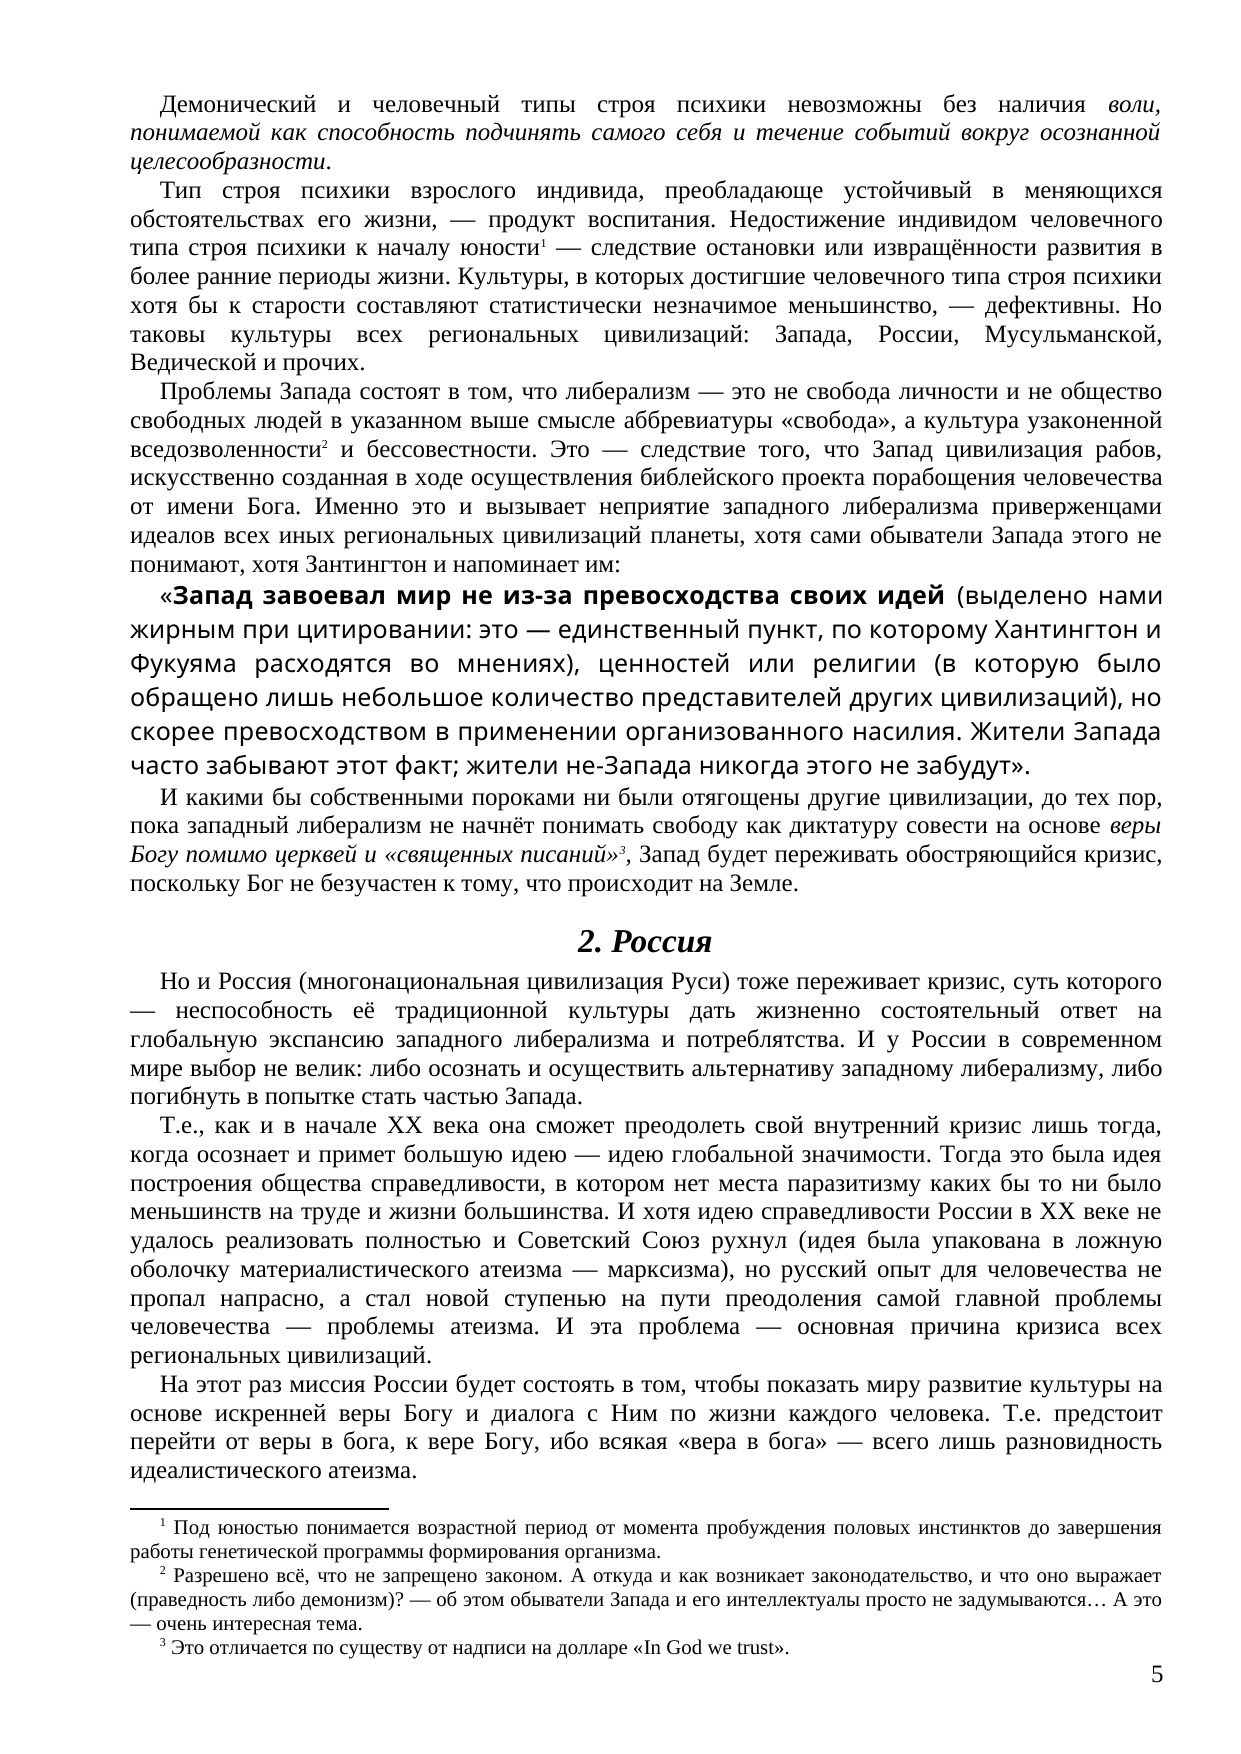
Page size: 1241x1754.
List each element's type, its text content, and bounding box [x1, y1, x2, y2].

text Но и Россия (многонациональная цивилизация Руси) тоже переживает кризис, суть которого — неспособность её традиционной культуры дать жизненно состоятельный ответ на глобальную экспансию западного либерализма и потреблятства. И у России в современном мире выбор не велик: либо осознать и осуществить альтернативу западному либерализму, либо погибнуть в попытке стать частью Запада. [130, 966, 1163, 1110]
text На этот раз миссия России будет состоять в том, чтобы показать миру развитие культуры на основе искренней веры Богу и диалога с Ним по жизни каждого человека. Т.е. предстоит перейти от веры в бога, к вере Богу, ибо всякая «вера в бога» — всего лишь разновидность идеалистического атеизма. [130, 1369, 1163, 1484]
text Демонический и человечный типы строя психики невозможны без наличия воли, понимаемой как способность подчинять самого себя и течение событий вокруг осознанной целесообразности. [130, 89, 1163, 175]
subtitle 2. Россия [130, 922, 1163, 960]
text И какими бы собственными пороками ни были отягощены другие цивилизации, до тех пор, пока западный либерализм не начнёт понимать свободу как диктатуру совести на основе веры Богу помимо церквей и «священных писаний», Запад будет переживать обостряющийся кризис, поскольку Бог не безучастен к тому, что происходит на Земле. [130, 782, 1163, 897]
text Это отличается по существу от надписи на долларе «In God we trust». [130, 1635, 1163, 1659]
text Проблемы Запада состоят в том, что либерализм — это не свобода личности и не общество свободных людей в указанном выше смысле аббревиатуры «свобода», а культура узаконенной вседозволенности и бессовестности. Это — следствие того, что Запад цивилизация рабов, искусственно созданная в ходе осуществления библейского проекта порабощения человечества от имени Бога. Именно это и вызывает неприятие западного либерализма приверженцами идеалов всех иных региональных цивилизаций планеты, хотя сами обыватели Запада этого не понимают, хотя Зантингтон и напоминает им: [130, 376, 1163, 577]
text Разрешено всё, что не запрещено законом. А откуда и как возникает законодательство, и что оно выражает (праведность либо демонизм)? — об этом обыватели Запада и его интеллектуалы просто не задумываются… А это — очень интересная тема. [130, 1563, 1163, 1635]
text «Запад завоевал мир не из-за превосходства своих идей (выделено нами жирным при цитировании: это — единственный пункт, по которому Хантингтон и Фукуяма расходятся во мнениях), ценностей или религии (в которую было обращено лишь небольшое количество представителей других цивилизаций), но скорее превосходством в применении организованного насилия. Жители Запада часто забывают этот факт; жители не-Запада никогда этого не забудут». [130, 577, 1163, 782]
text Под юностью понимается возрастной период от момента пробуждения половых инстинктов до завершения работы генетической программы формирования организма. [130, 1515, 1163, 1563]
text Тип строя психики взрослого индивида, преобладающе устойчивый в меняющихся обстоятельствах его жизни, — продукт воспитания. Недостижение индивидом человечного типа строя психики к началу юности — следствие остановки или извращённости развития в более ранние периоды жизни. Культуры, в которых достигшие человечного типа строя психики хотя бы к старости составляют статистически незначимое меньшинство, — дефективны. Но таковы культуры всех региональных цивилизаций: Запада, России, Мусульманской, Ведической и прочих. [130, 175, 1163, 376]
text Т.е., как и в начале ХХ века она сможет преодолеть свой внутренний кризис лишь тогда, когда осознает и примет большую идею — идею глобальной значимости. Тогда это была идея построения общества справедливости, в котором нет места паразитизму каких бы то ни было меньшинств на труде и жизни большинства. И хотя идею справедливости России в ХХ веке не удалось реализовать полностью и Советский Союз рухнул (идея была упакована в ложную оболочку материалистического атеизма — марксизма), но русский опыт для человечества не пропал напрасно, а стал новой ступенью на пути преодоления самой главной проблемы человечества — проблемы атеизма. И эта проблема — основная причина кризиса всех региональных цивилизаций. [130, 1110, 1163, 1369]
